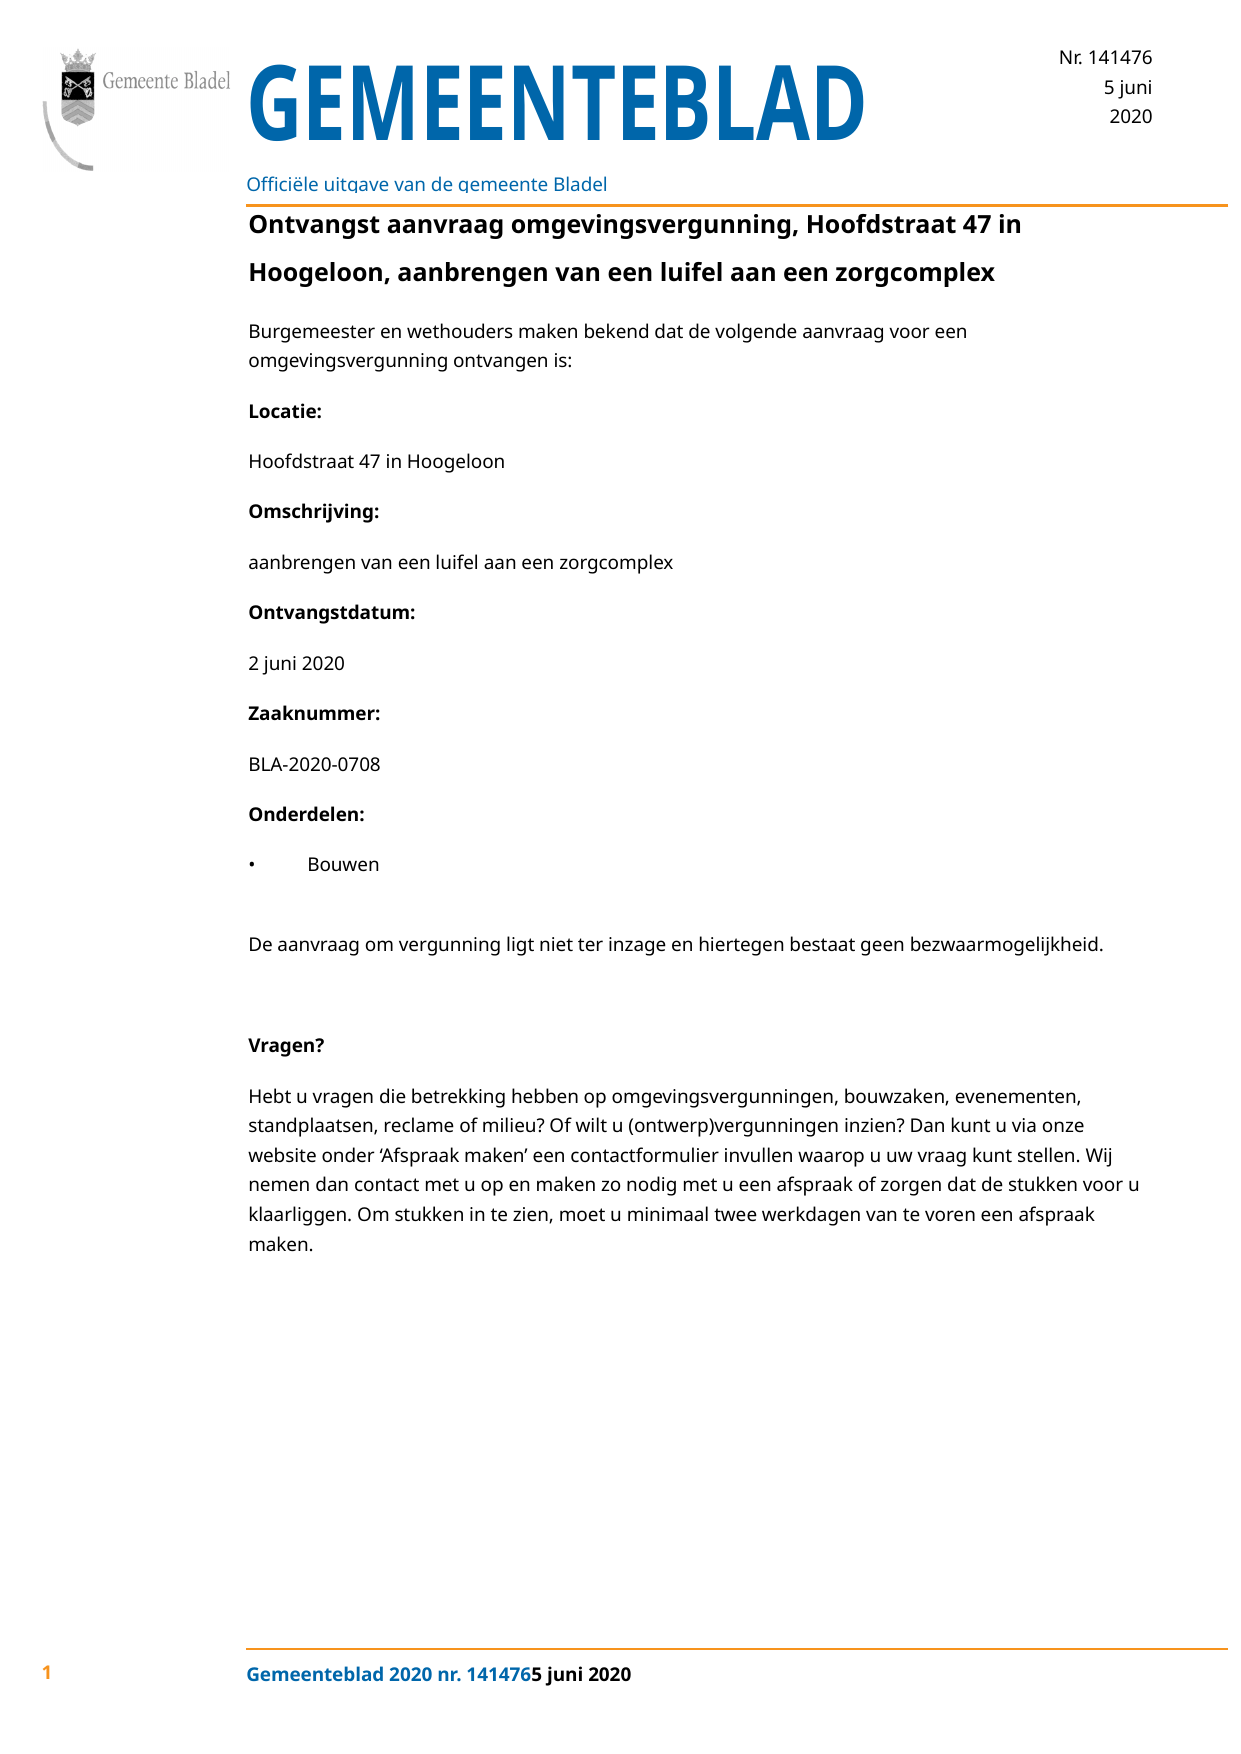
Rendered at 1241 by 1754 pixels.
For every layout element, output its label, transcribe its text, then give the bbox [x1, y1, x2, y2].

text Ontvangst aanvraag omgevingsvergunning, Hoofdstraat 47 in Hoogeloon, aanbrengen van een luifel aan een zorgcomplex [248, 207, 1152, 288]
text Vragen? [248, 1032, 1152, 1058]
text 2 juni 2020 [248, 650, 1152, 676]
text Hoofdstraat 47 in Hoogeloon [248, 448, 1152, 474]
text Burgemeester en wethouders maken bekend dat de volgende aanvraag voor een omgevingsvergunning ontvangen is: [248, 318, 1152, 373]
text BLA-2020-0708 [248, 751, 1152, 777]
text Omschrijving: [248, 499, 1152, 524]
text aanbrengen van een luifel aan een zorgcomplex [248, 549, 1152, 575]
text Zaaknummer: [248, 700, 1152, 726]
list Bouwen [248, 852, 1152, 877]
text Onderdelen: [248, 801, 1152, 827]
text Ontvangstdatum: [248, 599, 1152, 625]
text Hebt u vragen die betrekking hebben op omgevingsvergunningen, bouwzaken, evenementen, standplaatsen, reclame of milieu? Of wilt u (ontwerp)vergunningen inzien? Dan kunt u via onze website onder ‘Afspraak maken’ een contactformulier invullen waarop u uw vraag kunt stellen. Wij nemen dan contact met u op en maken zo nodig met u een afspraak of zorgen dat de stukken voor u klaarliggen. Om stukken in te zien, moet u minimaal twee werkdagen van te voren een afspraak maken. [248, 1083, 1152, 1257]
text Locatie: [248, 398, 1152, 424]
picture [41, 47, 231, 172]
text De aanvraag om vergunning ligt niet ter inzage en hiertegen bestaat geen bezwaarmogelijkheid. [248, 932, 1152, 957]
